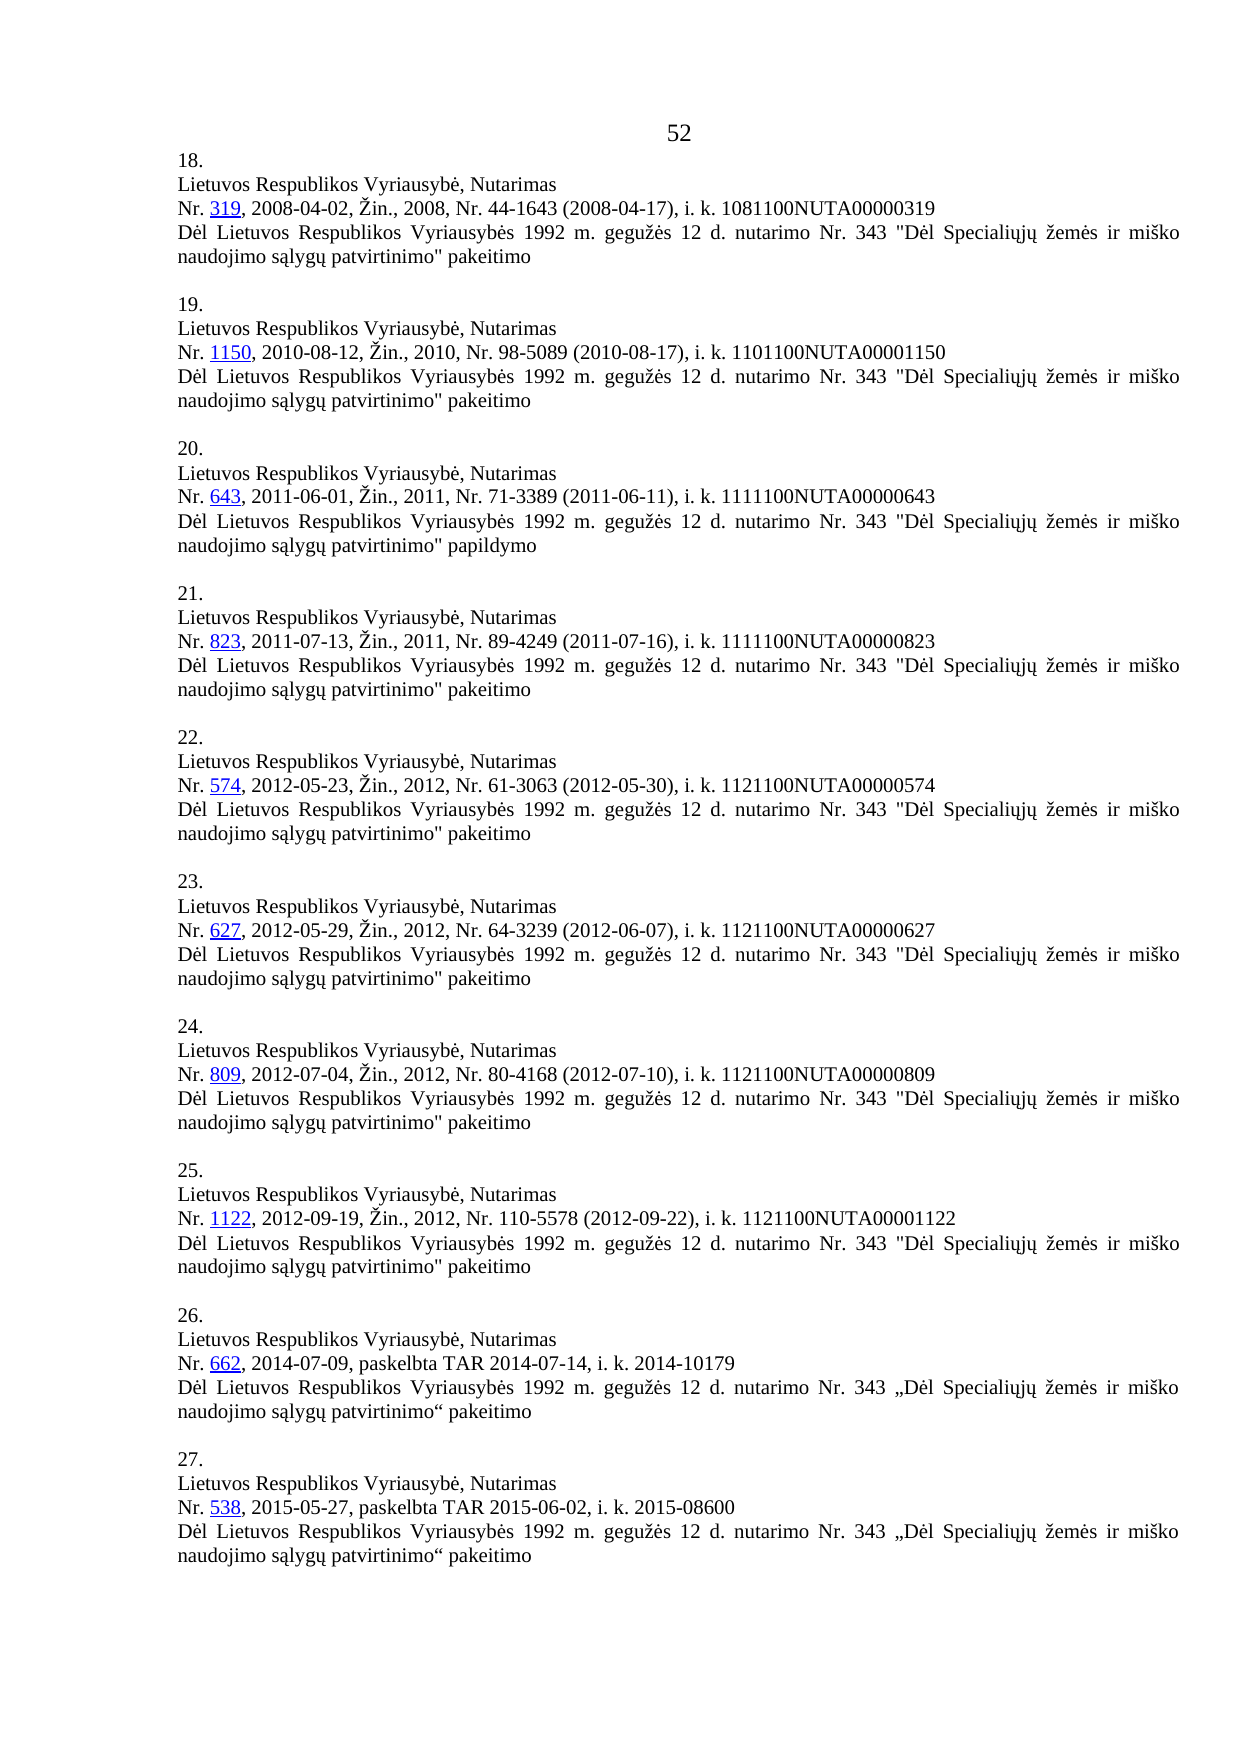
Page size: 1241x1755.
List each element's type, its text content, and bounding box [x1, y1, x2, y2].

text 21. [177, 581, 1181, 605]
text Dėl Lietuvos Respublikos Vyriausybės 1992 m. gegužės 12 d. nutarimo Nr. 343 „Dėl Specialiųjų žemės ir miško naudojimo sąlygų patvirtinimo“ pakeitimo [177, 1519, 1181, 1567]
text Lietuvos Respublikos Vyriausybė, Nutarimas [177, 460, 1181, 484]
text Lietuvos Respublikos Vyriausybė, Nutarimas [177, 1038, 1181, 1062]
text Nr. 662, 2014-07-09, paskelbta TAR 2014-07-14, i. k. 2014-10179 [177, 1351, 1181, 1375]
text Lietuvos Respublikos Vyriausybė, Nutarimas [177, 749, 1181, 773]
text Nr. 809, 2012-07-04, Žin., 2012, Nr. 80-4168 (2012-07-10), i. k. 1121100NUTA00000809 [177, 1062, 1181, 1086]
text 19. [177, 292, 1181, 316]
text 23. [177, 869, 1181, 893]
text Dėl Lietuvos Respublikos Vyriausybės 1992 m. gegužės 12 d. nutarimo Nr. 343 "Dėl Specialiųjų žemės ir miško naudojimo sąlygų patvirtinimo" pakeitimo [177, 1086, 1181, 1134]
text Nr. 627, 2012-05-29, Žin., 2012, Nr. 64-3239 (2012-06-07), i. k. 1121100NUTA00000627 [177, 918, 1181, 942]
text Nr. 823, 2011-07-13, Žin., 2011, Nr. 89-4249 (2011-07-16), i. k. 1111100NUTA00000823 [177, 629, 1181, 653]
text Nr. 1150, 2010-08-12, Žin., 2010, Nr. 98-5089 (2010-08-17), i. k. 1101100NUTA00001150 [177, 340, 1181, 364]
text Nr. 574, 2012-05-23, Žin., 2012, Nr. 61-3063 (2012-05-30), i. k. 1121100NUTA00000574 [177, 773, 1181, 797]
text Dėl Lietuvos Respublikos Vyriausybės 1992 m. gegužės 12 d. nutarimo Nr. 343 "Dėl Specialiųjų žemės ir miško naudojimo sąlygų patvirtinimo" pakeitimo [177, 1230, 1181, 1278]
text 22. [177, 725, 1181, 749]
text Lietuvos Respublikos Vyriausybė, Nutarimas [177, 316, 1181, 340]
text Nr. 538, 2015-05-27, paskelbta TAR 2015-06-02, i. k. 2015-08600 [177, 1495, 1181, 1519]
text Dėl Lietuvos Respublikos Vyriausybės 1992 m. gegužės 12 d. nutarimo Nr. 343 "Dėl Specialiųjų žemės ir miško naudojimo sąlygų patvirtinimo" pakeitimo [177, 220, 1181, 268]
text Dėl Lietuvos Respublikos Vyriausybės 1992 m. gegužės 12 d. nutarimo Nr. 343 "Dėl Specialiųjų žemės ir miško naudojimo sąlygų patvirtinimo" pakeitimo [177, 364, 1181, 412]
text Dėl Lietuvos Respublikos Vyriausybės 1992 m. gegužės 12 d. nutarimo Nr. 343 "Dėl Specialiųjų žemės ir miško naudojimo sąlygų patvirtinimo" pakeitimo [177, 797, 1181, 845]
text 18. [177, 148, 1181, 172]
text Dėl Lietuvos Respublikos Vyriausybės 1992 m. gegužės 12 d. nutarimo Nr. 343 „Dėl Specialiųjų žemės ir miško naudojimo sąlygų patvirtinimo“ pakeitimo [177, 1375, 1181, 1423]
text Lietuvos Respublikos Vyriausybė, Nutarimas [177, 1471, 1181, 1495]
text 20. [177, 436, 1181, 460]
text 25. [177, 1158, 1181, 1182]
text Nr. 1122, 2012-09-19, Žin., 2012, Nr. 110-5578 (2012-09-22), i. k. 1121100NUTA00001122 [177, 1206, 1181, 1230]
text Nr. 319, 2008-04-02, Žin., 2008, Nr. 44-1643 (2008-04-17), i. k. 1081100NUTA00000319 [177, 196, 1181, 220]
text Lietuvos Respublikos Vyriausybė, Nutarimas [177, 1182, 1181, 1206]
text Nr. 643, 2011-06-01, Žin., 2011, Nr. 71-3389 (2011-06-11), i. k. 1111100NUTA00000643 [177, 484, 1181, 508]
text Lietuvos Respublikos Vyriausybė, Nutarimas [177, 605, 1181, 629]
text Lietuvos Respublikos Vyriausybė, Nutarimas [177, 893, 1181, 918]
text Lietuvos Respublikos Vyriausybė, Nutarimas [177, 1327, 1181, 1351]
text Lietuvos Respublikos Vyriausybė, Nutarimas [177, 172, 1181, 196]
text Dėl Lietuvos Respublikos Vyriausybės 1992 m. gegužės 12 d. nutarimo Nr. 343 "Dėl Specialiųjų žemės ir miško naudojimo sąlygų patvirtinimo" pakeitimo [177, 942, 1181, 990]
text 27. [177, 1447, 1181, 1471]
text Dėl Lietuvos Respublikos Vyriausybės 1992 m. gegužės 12 d. nutarimo Nr. 343 "Dėl Specialiųjų žemės ir miško naudojimo sąlygų patvirtinimo" pakeitimo [177, 653, 1181, 701]
text 24. [177, 1014, 1181, 1038]
text Dėl Lietuvos Respublikos Vyriausybės 1992 m. gegužės 12 d. nutarimo Nr. 343 "Dėl Specialiųjų žemės ir miško naudojimo sąlygų patvirtinimo" papildymo [177, 508, 1181, 557]
text 26. [177, 1303, 1181, 1327]
